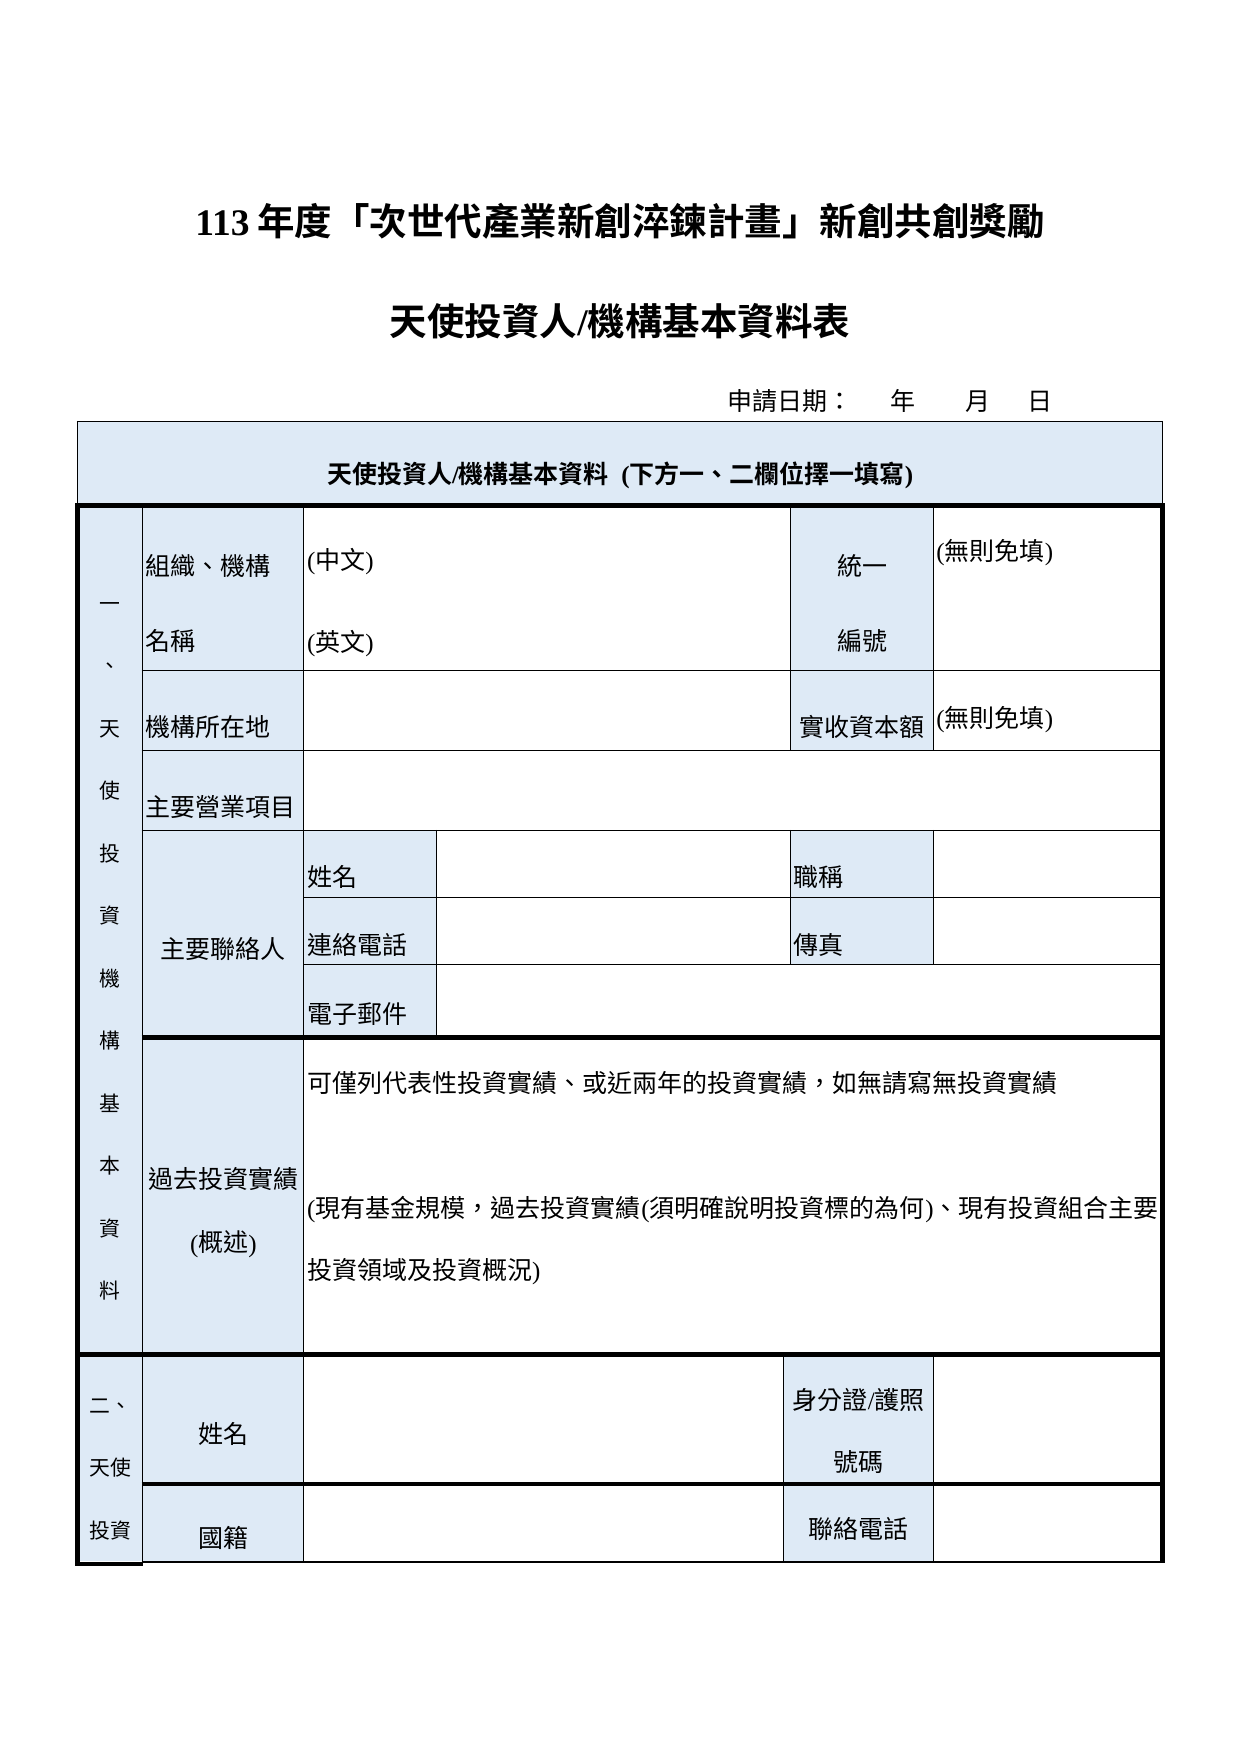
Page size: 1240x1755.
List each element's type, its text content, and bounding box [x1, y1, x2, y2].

table_cell (無則免填) [934, 508, 1160, 670]
table_cell 主要營業項目 [143, 751, 303, 830]
table_cell 身分證/護照號碼 [784, 1357, 933, 1482]
table_cell 聯絡電話 [784, 1486, 933, 1561]
table_cell 姓名 [304, 831, 436, 897]
table_cell 二、天使投資 [80, 1357, 142, 1561]
table_cell 組織、機構 名稱 [143, 508, 303, 670]
table_cell 職稱 [791, 831, 933, 897]
table_cell 機構所在地 [143, 671, 303, 750]
table_cell (無則免填) [934, 671, 1160, 750]
table_header 天使投資人/機構基本資料 (下方一、二欄位擇一填寫) [78, 422, 1162, 503]
table_cell [304, 1486, 783, 1561]
text 天使投資人/機構基本資料表 [187, 277, 1052, 339]
table_cell [437, 965, 1160, 1035]
table_cell 連絡電話 [304, 898, 436, 964]
table_cell [304, 1357, 783, 1482]
table_cell 電子郵件 [304, 965, 436, 1035]
table_cell (中文) (英文) [304, 508, 790, 670]
table_cell [934, 1357, 1160, 1482]
table_cell [304, 751, 1160, 830]
table_cell [304, 671, 790, 750]
table_cell 國籍 [143, 1486, 303, 1561]
table_cell 統一 編號 [791, 508, 933, 670]
table_cell 傳真 [791, 898, 933, 964]
table_cell 可僅列代表性投資實績、或近兩年的投資實績，如無請寫無投資實績 (現有基金規模，過去投資實績(須明確說明投資標的為何)、現有投資組合主要投資領域及投資概況) [304, 1040, 1160, 1352]
table_cell [437, 898, 790, 964]
table_cell 一、天使投資機構基本資料 [80, 508, 142, 1352]
table_cell 實收資本額 [791, 671, 933, 750]
table_cell 過去投資實績(概述) [143, 1040, 303, 1352]
table_cell [934, 1486, 1160, 1561]
table_cell [437, 831, 790, 897]
table_cell [934, 898, 1160, 964]
table_cell 姓名 [143, 1357, 303, 1482]
table_cell 主要聯絡人 [143, 831, 303, 1035]
table_cell [934, 831, 1160, 897]
text 113年度「次世代產業新創淬鍊計畫」新創共創獎勵 [187, 177, 1052, 239]
text 申請日期： 年 月 日 [187, 358, 1052, 421]
